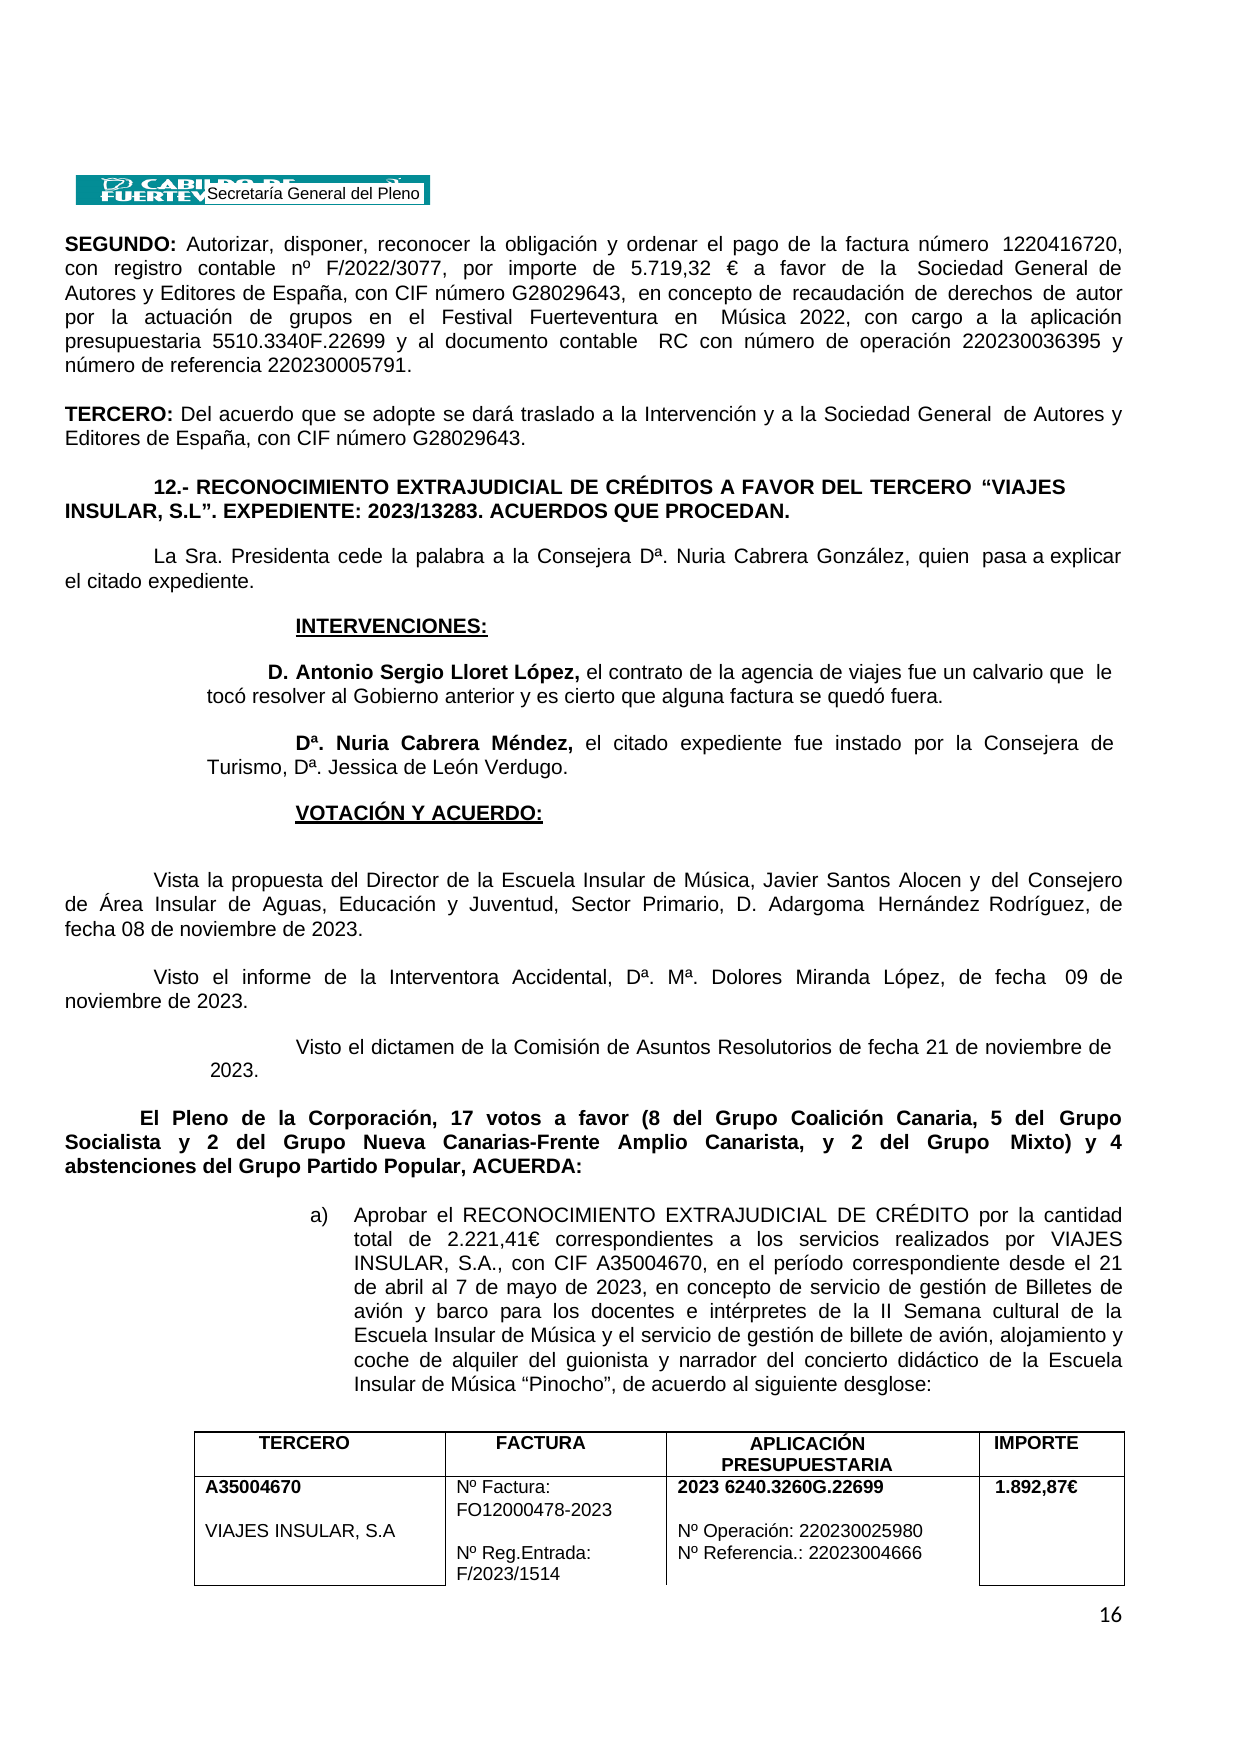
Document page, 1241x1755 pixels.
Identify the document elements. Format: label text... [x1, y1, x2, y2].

table_cell [195, 1499, 445, 1520]
table_cell [667, 1564, 979, 1585]
text SEGUNDO: Autorizar, disponer, reconocer la obligación y ordenar el pago de la factura número 1220416720, con registro contable nº F/2022/3077, por importe de 5.719,32 € a favor de la Sociedad General de Autores y Editores de España, con CIF número G28029643, en concepto de recaudación de derechos de autor por la actuación de grupos en el Festival Fuerteventura en Música 2022, con cargo a la aplicación presupuestaria 5510.3340F.22699 y al documento contable RC con número de operación 220230036395 y número de referencia 220230005791. [64, 232, 1123, 377]
table_cell VIAJES INSULAR, S.A [195, 1520, 445, 1585]
table_header FACTURA [446, 1433, 666, 1476]
table_cell Nº Factura: [446, 1477, 666, 1499]
table_header IMPORTE [980, 1433, 1124, 1476]
table_cell Nº Operación: 220230025980 [667, 1520, 979, 1542]
text Visto el dictamen de la Comisión de Asuntos Resolutorios de fecha 21 de noviembre de [296, 1035, 1136, 1059]
list Antonio Sergio Lloret López, el contrato de la agencia de viajes fue un calvario que le tocó resolver al Gobierno anterior y es cierto que alguna factura se quedó fuera. [179, 659, 1123, 708]
subtitle VOTACIÓN Y ACUERDO: [295, 801, 1136, 824]
table_cell Nº Reg.Entrada: [446, 1542, 666, 1563]
table_cell FO12000478-2023 [446, 1499, 666, 1520]
table_cell F/2023/1514 [446, 1564, 666, 1585]
table_cell 1.892,87€ [980, 1477, 1124, 1585]
text Visto el informe de la Interventora Accidental, Dª. Mª. Dolores Miranda López, de fecha 09 de noviembre de 2023. [64, 964, 1123, 1013]
picture [75, 175, 431, 205]
subtitle INTERVENCIONES: [295, 614, 1136, 638]
text La Sra. Presidenta cede la palabra a la Consejera Dª. Nuria Cabrera González, quien pasa a explicar el citado expediente. [64, 544, 1136, 592]
table_header TERCERO [195, 1433, 445, 1476]
subtitle 12.- RECONOCIMIENTO EXTRAJUDICIAL DE CRÉDITOS A FAVOR DEL TERCERO “VIAJES INSULAR, S.L”. EXPEDIENTE: 2023/13283. ACUERDOS QUE PROCEDAN. [64, 474, 1136, 523]
list Aprobar el RECONOCIMIENTO EXTRAJUDICIAL DE CRÉDITO por la cantidad total de 2.221,41€ correspondientes a los servicios realizados por VIAJES INSULAR, S.A., con CIF A35004670, en el período correspondiente desde el 21 de abril al 7 de mayo de 2023, en concepto de servicio de gestión de Billetes de avión y barco para los docentes e intérpretes de la II Semana cultural de la Escuela Insular de Música y el servicio de gestión de billete de avión, alojamiento y coche de alquiler del guionista y narrador del concierto didáctico de la Escuela Insular de Música “Pinocho”, de acuerdo al siguiente desglose: [310, 1202, 1123, 1396]
text TERCERO: Del acuerdo que se adopte se dará traslado a la Intervención y a la Sociedad General de Autores y Editores de España, con CIF número G28029643. [64, 402, 1123, 450]
table_cell 2023 6240.3260G.22699 [667, 1477, 979, 1499]
table_cell [446, 1520, 666, 1542]
text Dª. Nuria Cabrera Méndez, el citado expediente fue instado por la Consejera de Turismo, Dª. Jessica de León Verdugo. [207, 731, 1123, 779]
table_cell [667, 1499, 979, 1520]
table_header APLICACIÓN PRESUPUESTARIA [667, 1433, 979, 1476]
text Vista la propuesta del Director de la Escuela Insular de Música, Javier Santos Alocen y del Consejero de Área Insular de Aguas, Educación y Juventud, Sector Primario, D. Adargoma Hernández Rodríguez, de fecha 08 de noviembre de 2023. [64, 868, 1123, 940]
subtitle El Pleno de la Corporación, 17 votos a favor (8 del Grupo Coalición Canaria, 5 del Grupo Socialista y 2 del Grupo Nueva Canarias-Frente Amplio Canarista, y 2 del Grupo Mixto) y 4 abstenciones del Grupo Partido Popular, ACUERDA: [64, 1106, 1123, 1178]
table_cell A35004670 [195, 1477, 445, 1499]
table_cell Nº Referencia.: 22023004666 [667, 1542, 979, 1563]
text 2023. [64, 1058, 259, 1082]
